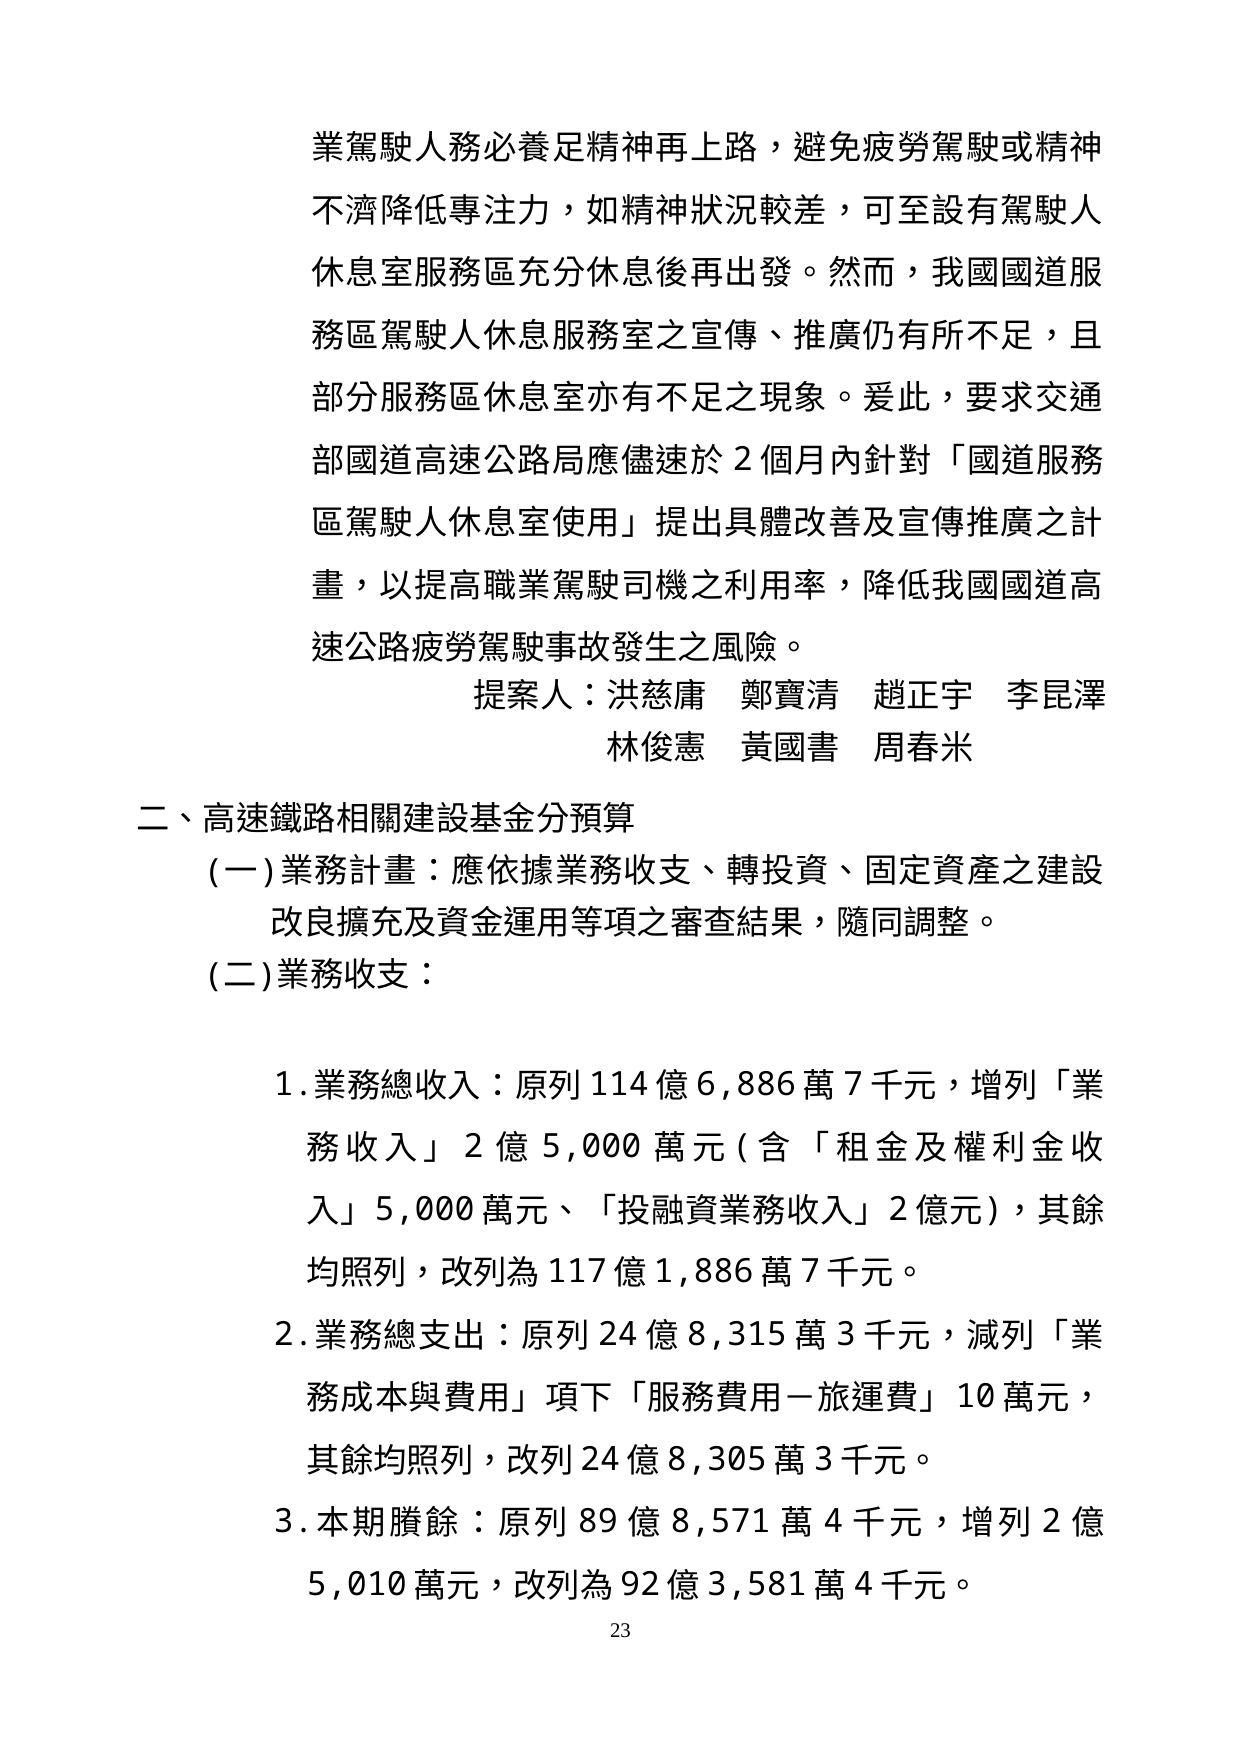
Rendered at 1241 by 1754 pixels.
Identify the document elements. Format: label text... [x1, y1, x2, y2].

text 2.業務總支出：原列24億8,315萬3千元，減列「業務成本與費用」項下「服務費用－旅運費」10萬元，其餘均照列，改列24億8,305萬3千元。 [273, 1291, 1104, 1478]
text 提案人：洪慈庸 鄭寶清 趙正宇 李昆澤 林俊憲 黃國書 周春米 [473, 666, 1117, 770]
text 1.業務總收入：原列114億6,886萬7千元，增列「業務收入」2億5,000萬元(含「租金及權利金收入」5,000萬元、「投融資業務收入」2億元)，其餘均照列，改列為117億1,886萬7千元。 [273, 1041, 1104, 1291]
text (一)業務計畫：應依據業務收支、轉投資、固定資產之建設改良擴充及資金運用等項之審查結果，隨同調整。 [203, 841, 1104, 945]
text 二、高速鐵路相關建設基金分預算 [136, 789, 1104, 841]
text 3.本期賸餘：原列89億8,571萬4千元，增列2億5,010萬元，改列為92億3,581萬4千元。 [273, 1478, 1104, 1603]
text 業駕駛人務必養足精神再上路，避免疲勞駕駛或精神不濟降低專注力，如精神狀況較差，可至設有駕駛人休息室服務區充分休息後再出發。然而，我國國道服務區駕駛人休息服務室之宣傳、推廣仍有所不足，且部分服務區休息室亦有不足之現象。爰此，要求交通部國道高速公路局應儘速於2個月內針對「國道服務區駕駛人休息室使用」提出具體改善及宣傳推廣之計畫，以提高職業駕駛司機之利用率，降低我國國道高速公路疲勞駕駛事故發生之風險。 [311, 103, 1104, 666]
text (二)業務收支： [203, 945, 1104, 997]
